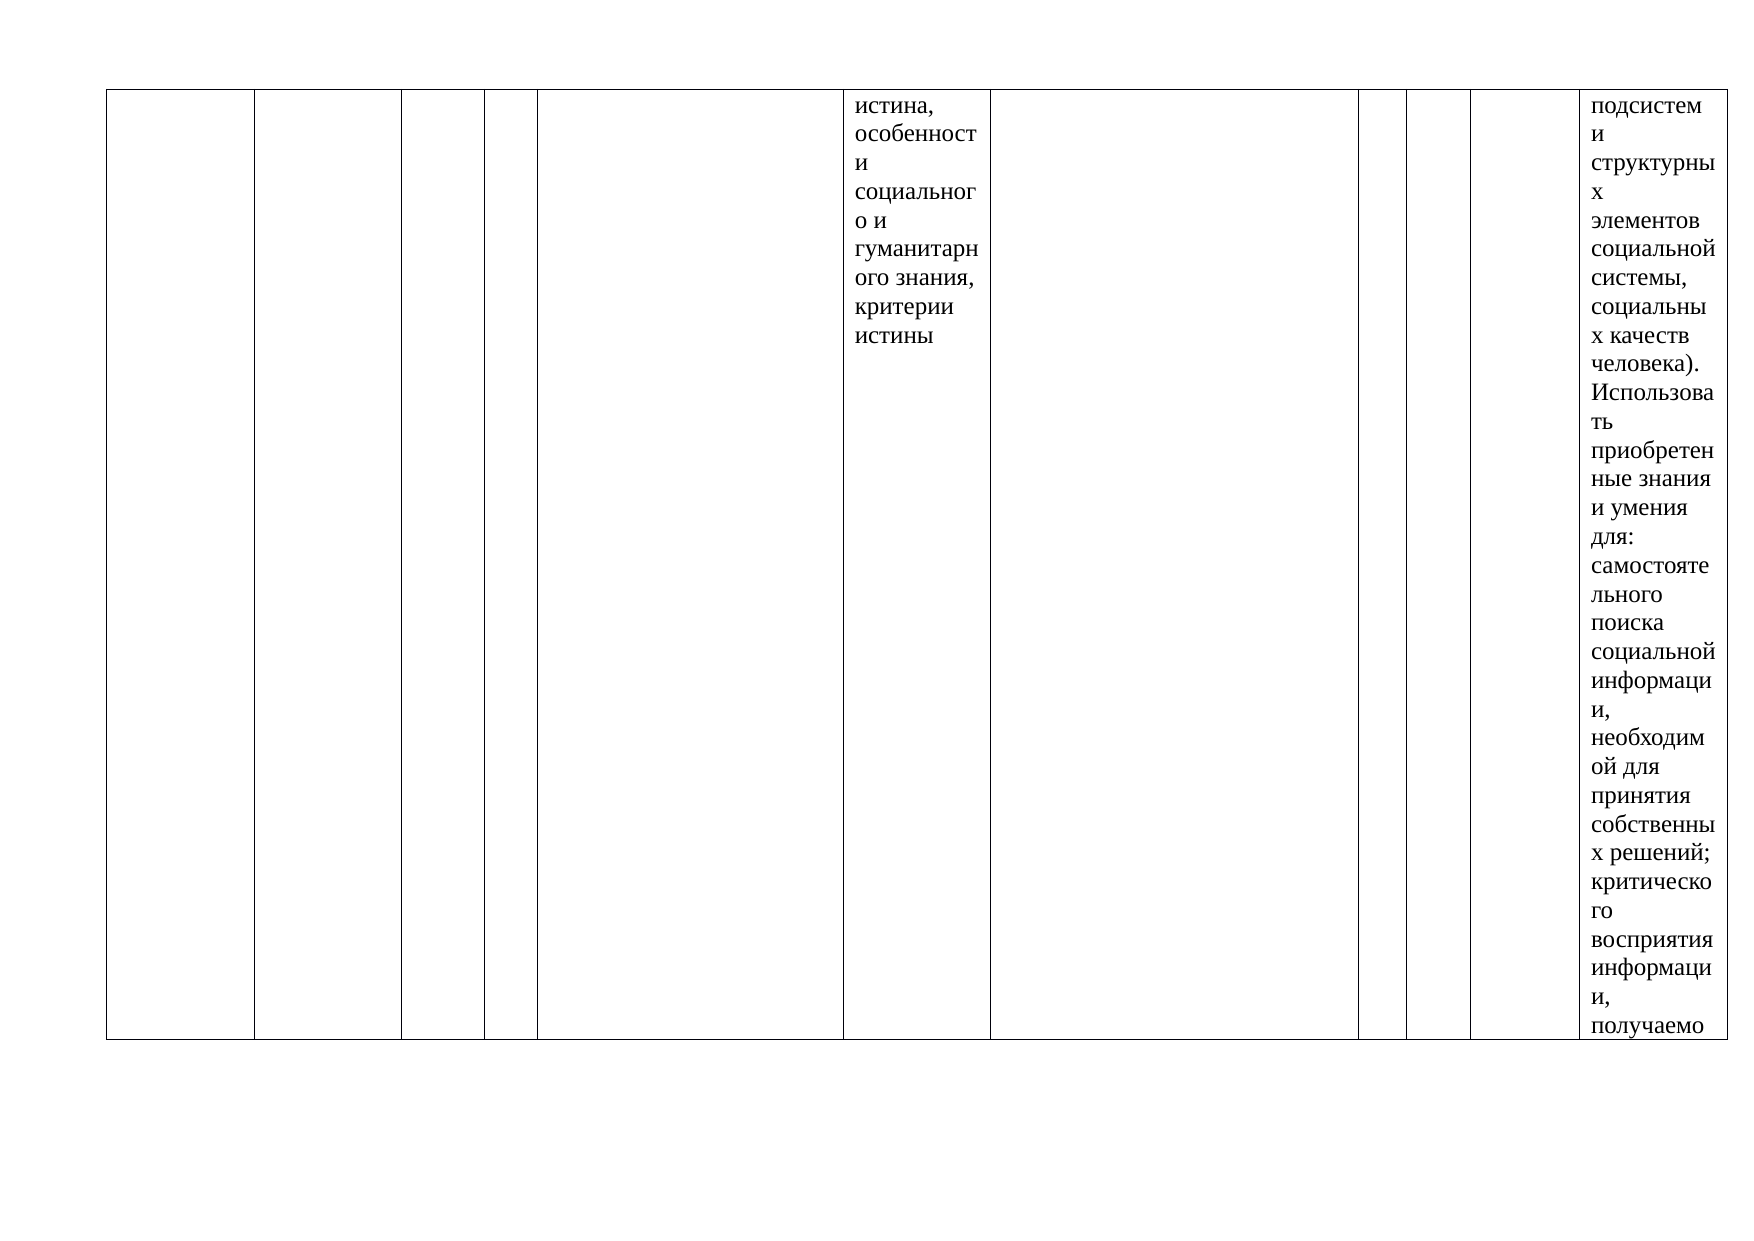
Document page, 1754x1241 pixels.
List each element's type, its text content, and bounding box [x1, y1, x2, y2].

table_cell [1359, 90, 1406, 1039]
table_cell [255, 90, 401, 1039]
table_cell [107, 90, 254, 1039]
table_cell истина, особенности социального и гуманитарного знания, критерии истины [844, 90, 990, 1039]
table_cell [402, 90, 484, 1039]
table_cell [1471, 90, 1579, 1039]
table_cell [1407, 90, 1470, 1039]
table_cell [991, 90, 1358, 1039]
table_cell [485, 90, 537, 1039]
table_cell [538, 90, 843, 1039]
table_cell подсистем и структурных элементов социальной системы, социальных качеств человека). Использовать приобретенные знания и умения для: самостоятельного поиска социальной информации, необходимой для принятия собственных решений; критического восприятия информации, получаемо [1580, 90, 1727, 1039]
